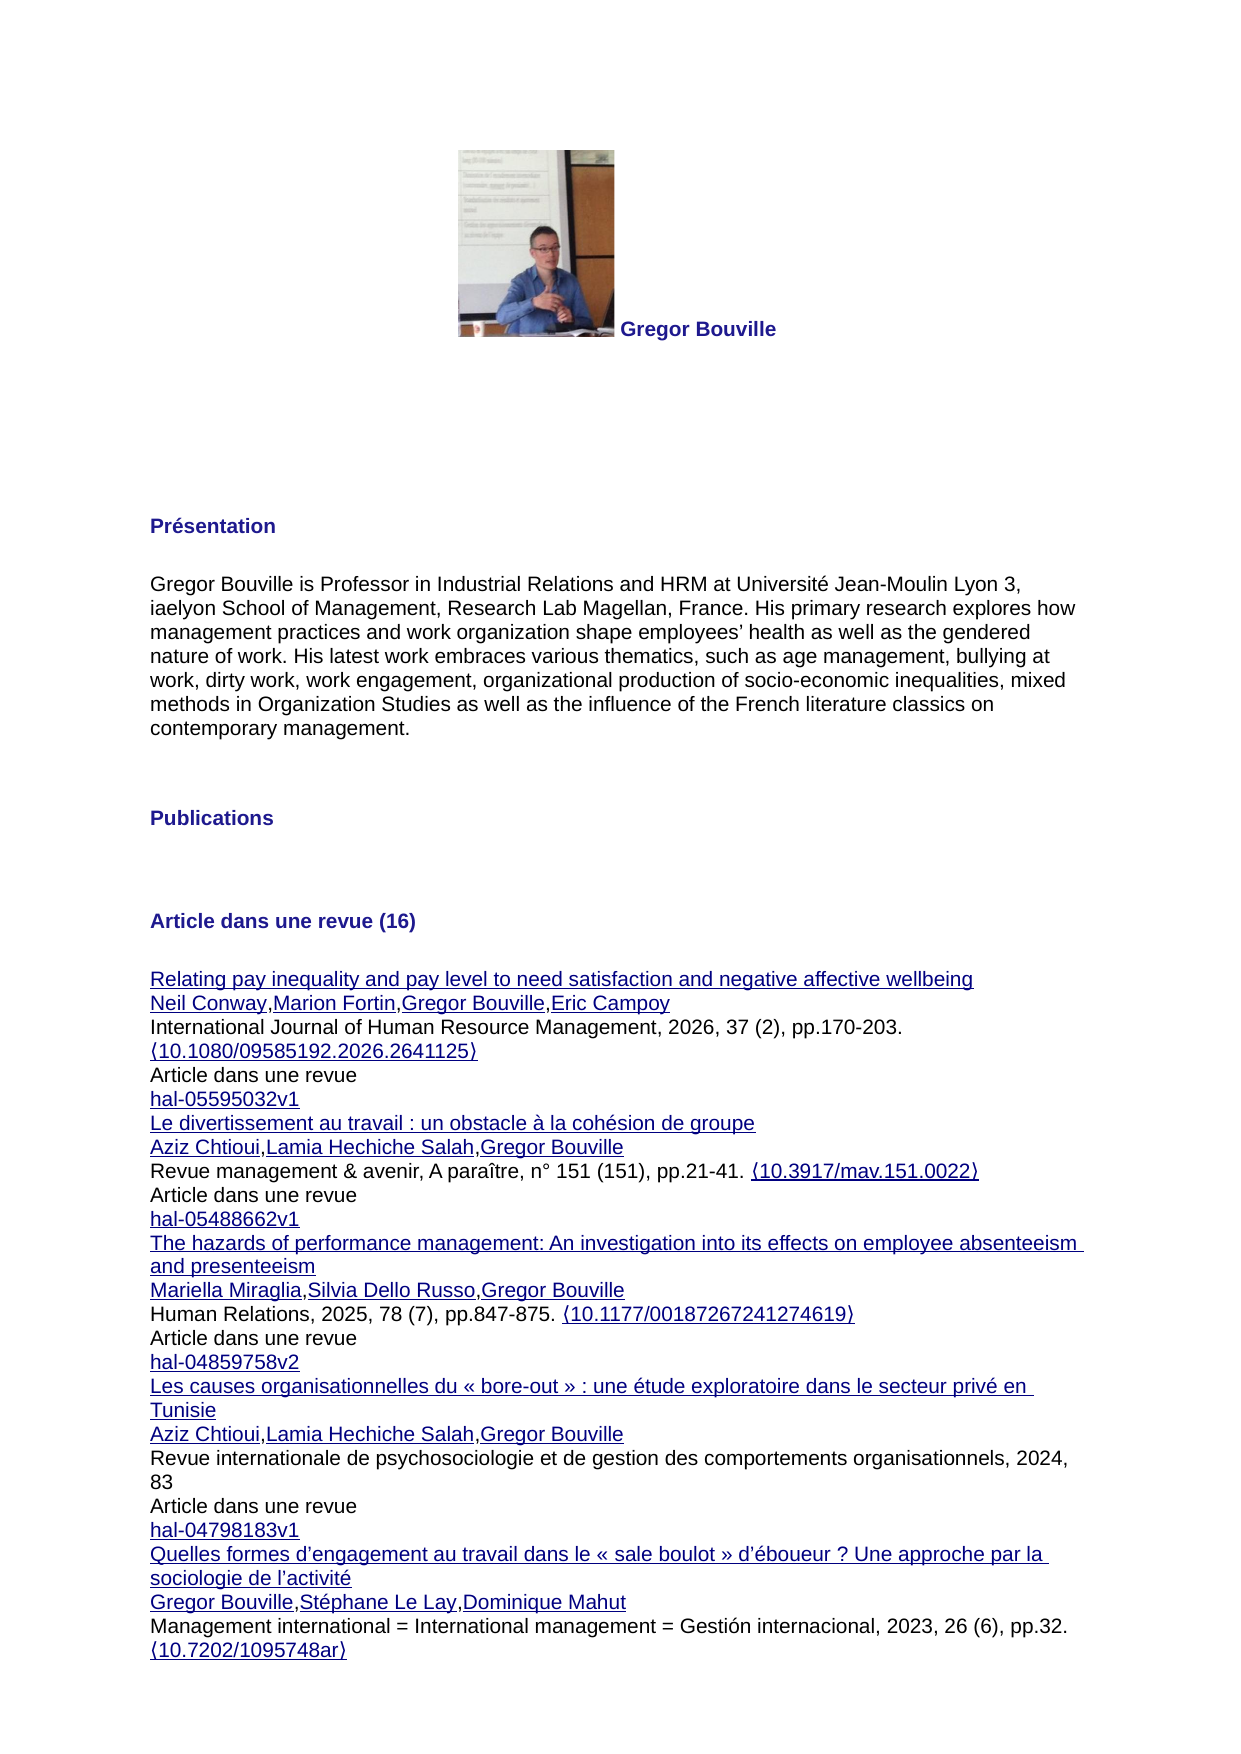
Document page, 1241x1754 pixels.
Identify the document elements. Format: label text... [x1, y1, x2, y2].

table_cell The hazards of performance management: An investigation into its effects on employee absenteeism and presenteeism Mariella Miraglia,Silvia Dello Russo,Gregor Bouville Human Relations, 2025, 78 (7), pp.847-875. ⟨10.1177/00187267241274619⟩ Article dans une revue hal-04859758v2 [150, 1230, 1090, 1374]
table_cell Les causes organisationnelles du « bore-out » : une étude exploratoire dans le secteur privé en Tunisie Aziz Chtioui,Lamia Hechiche Salah,Gregor Bouville Revue internationale de psychosociologie et de gestion des comportements organisationnels, 2024, 83 Article dans une revue hal-04798183v1 [150, 1374, 1090, 1542]
subtitle Publications [150, 805, 1090, 829]
subtitle Gregor Bouville [150, 150, 1090, 341]
picture [458, 150, 615, 337]
text Gregor Bouville is Professor in Industrial Relations and HRM at Université Jean-Moulin Lyon 3, iaelyon School of Management, Research Lab Magellan, France. His primary research explores how management practices and work organization shape employees’ health as well as the gendered nature of work. His latest work embraces various thematics, such as age management, bullying at work, dirty work, work engagement, organizational production of socio-economic inequalities, mixed methods in Organization Studies as well as the influence of the French literature classics on contemporary management. [150, 572, 1090, 740]
subtitle Présentation [150, 514, 1090, 538]
table_header Relating pay inequality and pay level to need satisfaction and negative affective wellbeing Neil Conway,Marion Fortin,Gregor Bouville,Eric Campoy International Journal of Human Resource Management, 2026, 37 (2), pp.170-203. ⟨10.1080/09585192.2026.2641125⟩ Article dans une revue hal-05595032v1 [150, 967, 1090, 1111]
subtitle Article dans une revue (16) [150, 908, 1090, 932]
table_cell Quelles formes d’engagement au travail dans le « sale boulot » d’éboueur ? Une approche par la sociologie de l’activité Gregor Bouville,Stéphane Le Lay,Dominique Mahut Management international = International management = Gestión internacional, 2023, 26 (6), pp.32. ⟨10.7202/1095748ar⟩ [150, 1542, 1090, 1662]
table_cell Le divertissement au travail : un obstacle à la cohésion de groupe Aziz Chtioui,Lamia Hechiche Salah,Gregor Bouville Revue management & avenir, A paraître, n° 151 (151), pp.21-41. ⟨10.3917/mav.151.0022⟩ Article dans une revue hal-05488662v1 [150, 1111, 1090, 1230]
